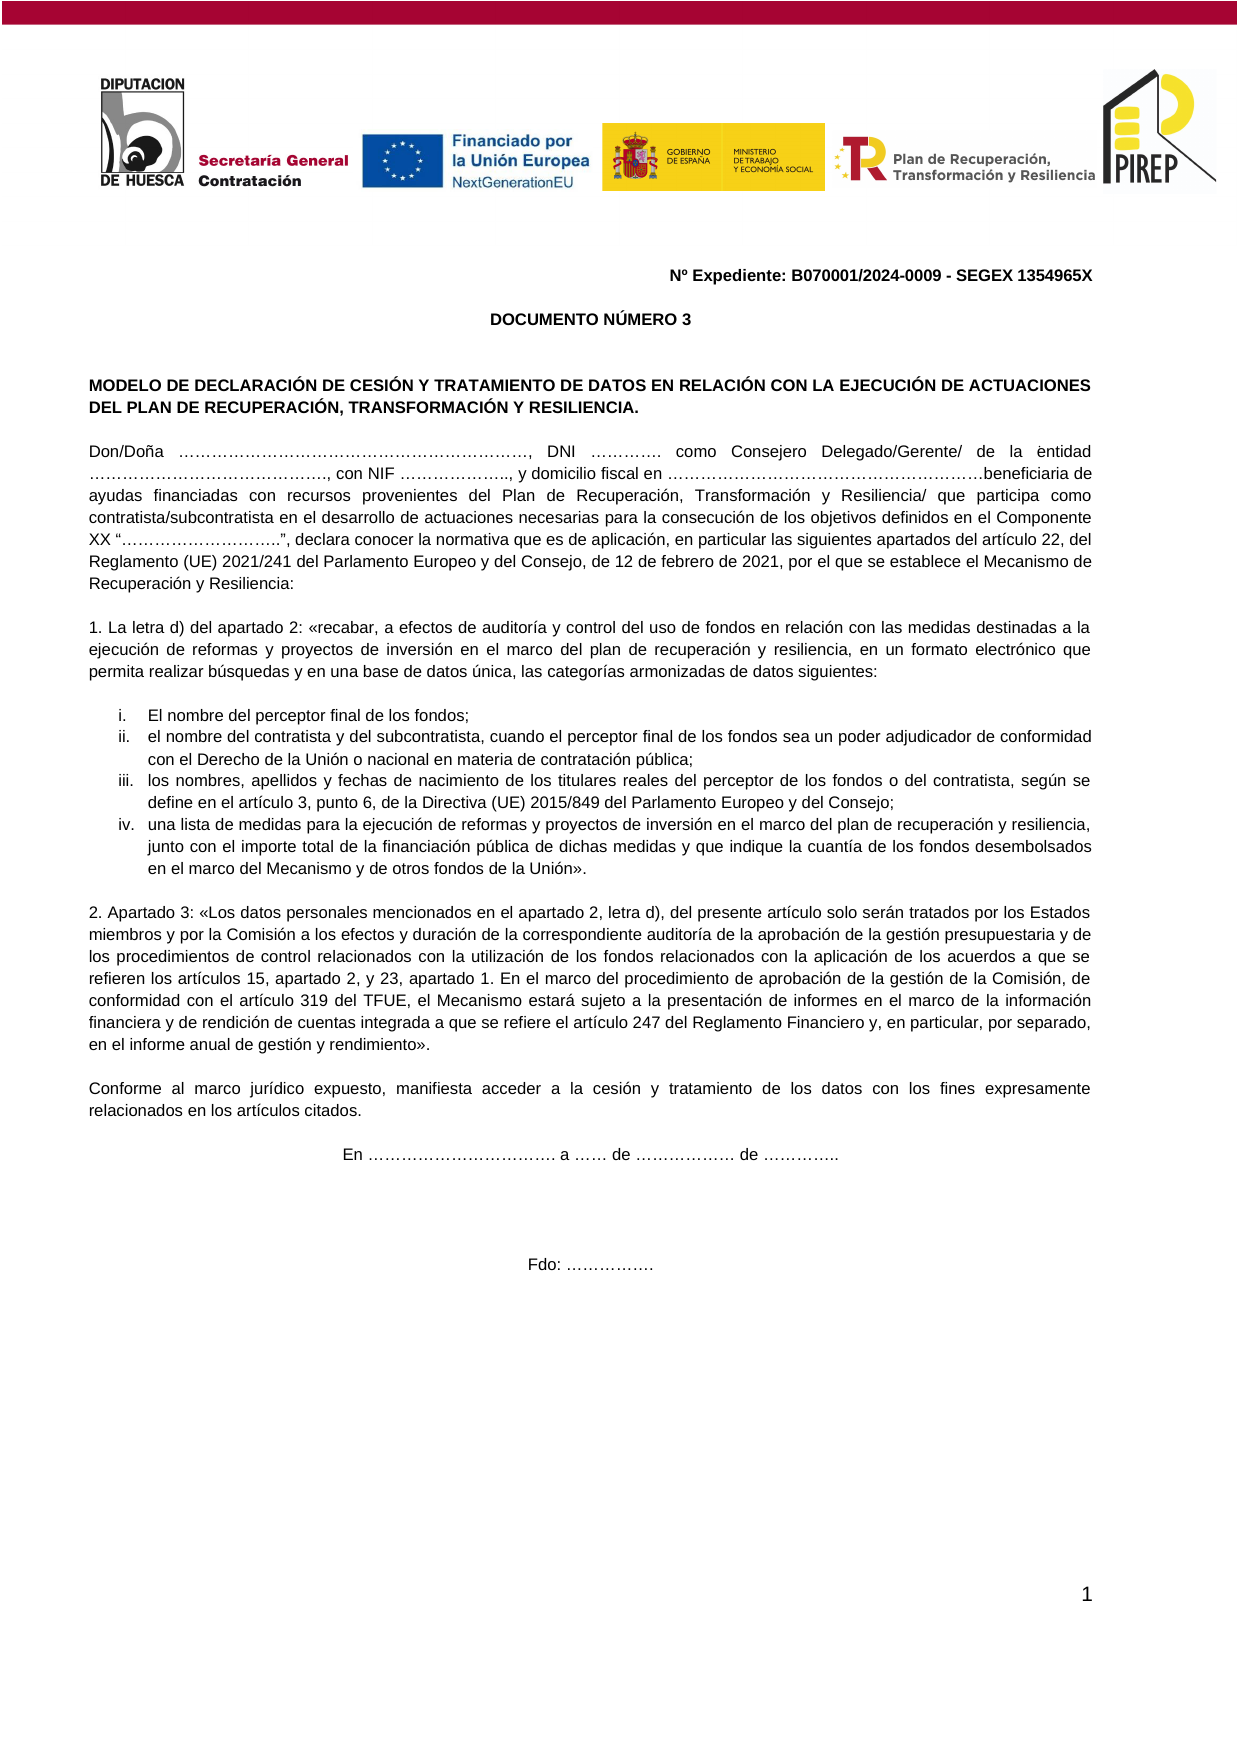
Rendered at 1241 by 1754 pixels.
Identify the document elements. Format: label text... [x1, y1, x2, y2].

text 2. Apartado 3: «Los datos personales mencionados en el apartado 2, letra d), del presente artículo solo serán tratados por los Estados miembros y por la Comisión a los efectos y duración de la correspondiente auditoría de la aprobación de la gestión presupuestaria y de los procedimientos de control relacionados con la utilización de los fondos relacionados con la aplicación de los acuerdos a que se refieren los artículos 15, apartado 2, y 23, apartado 1. En el marco del procedimiento de aprobación de la gestión de la Comisión, de conformidad con el artículo 319 del TFUE, el Mecanismo estará sujeto a la presentación de informes en el marco de la información financiera y de rendición de cuentas integrada a que se refiere el artículo 247 del Reglamento Financiero y, en particular, por separado, en el informe anual de gestión y rendimiento». [88, 903, 1093, 1054]
text Conforme al marco jurídico expuesto, manifiesta acceder a la cesión y tratamiento de los datos con los fines expresamente relacionados en los artículos citados. [88, 1079, 1093, 1120]
text Fdo: ……………. [88, 1255, 1093, 1274]
text Nº Expediente: B070001/2024-0009 - SEGEX 1354965X [88, 266, 1093, 285]
text iv. una lista de medidas para la ejecución de reformas y proyectos de inversión en el marco del plan de recuperación y resiliencia, junto con el importe total de la financiación pública de dichas medidas y que indique la cuantía de los fondos desembolsados en el marco del Mecanismo y de otros fondos de la Unión». [118, 815, 1093, 878]
text iii. los nombres, apellidos y fechas de nacimiento de los titulares reales del perceptor de los fondos o del contratista, según se define en el artículo 3, punto 6, de la Directiva (UE) 2015/849 del Parlamento Europeo y del Consejo; [118, 771, 1093, 812]
text Don/Doña ………………………………………………………, DNI …………. como Consejero Delegado/Gerente/ de la ͘entidad ……………………………………., con NIF ……………….., y domicilio fiscal en …………………………………………………beneficiaria de ayudas financiadas con recursos provenientes del Plan de Recuperación, Transformación y Resiliencia/ que participa como contratista/subcontratista en el desarrollo de actuaciones necesarias para la consecución de los objetivos definidos en el Componente XX “………………………..”, declara conocer la normativa que es de aplicación, en particular las siguientes apartados del artículo 22, del Reglamento (UE) 2021/241 del Parlamento Europeo y del Consejo, de 12 de febrero de 2021, por el que se establece el Mecanismo de Recuperación y Resiliencia: [88, 442, 1093, 593]
text ii. el nombre del contratista y del subcontratista, cuando el perceptor final de los fondos sea un poder adjudicador de conformidad con el Derecho de la Unión o nacional en materia de contratación pública; [118, 727, 1093, 768]
picture [3, 0, 1235, 247]
text MODELO DE DECLARACIÓN DE CESIÓN Y TRATAMIENTO DE DATOS EN RELACIÓN CON LA EJECUCIÓN DE ACTUACIONES DEL PLAN DE RECUPERACIÓN, TRANSFORMACIÓN Y RESILIENCIA. [88, 376, 1093, 417]
text DOCUMENTO NÚMERO 3 [88, 310, 1093, 329]
text En ……………………………. a …… de ……………… de ………….. [88, 1145, 1093, 1164]
text i. El nombre del perceptor final de los fondos; [118, 705, 1093, 724]
text 1. La letra d) del apartado 2: «recabar, a efectos de auditoría y control del uso de fondos en relación con las medidas destinadas a la ejecución de reformas y proyectos de inversión en el marco del plan de recuperación y resiliencia, en un formato electrónico que permita realizar búsquedas y en una base de datos única, las categorías armonizadas de datos siguientes: [88, 617, 1093, 681]
